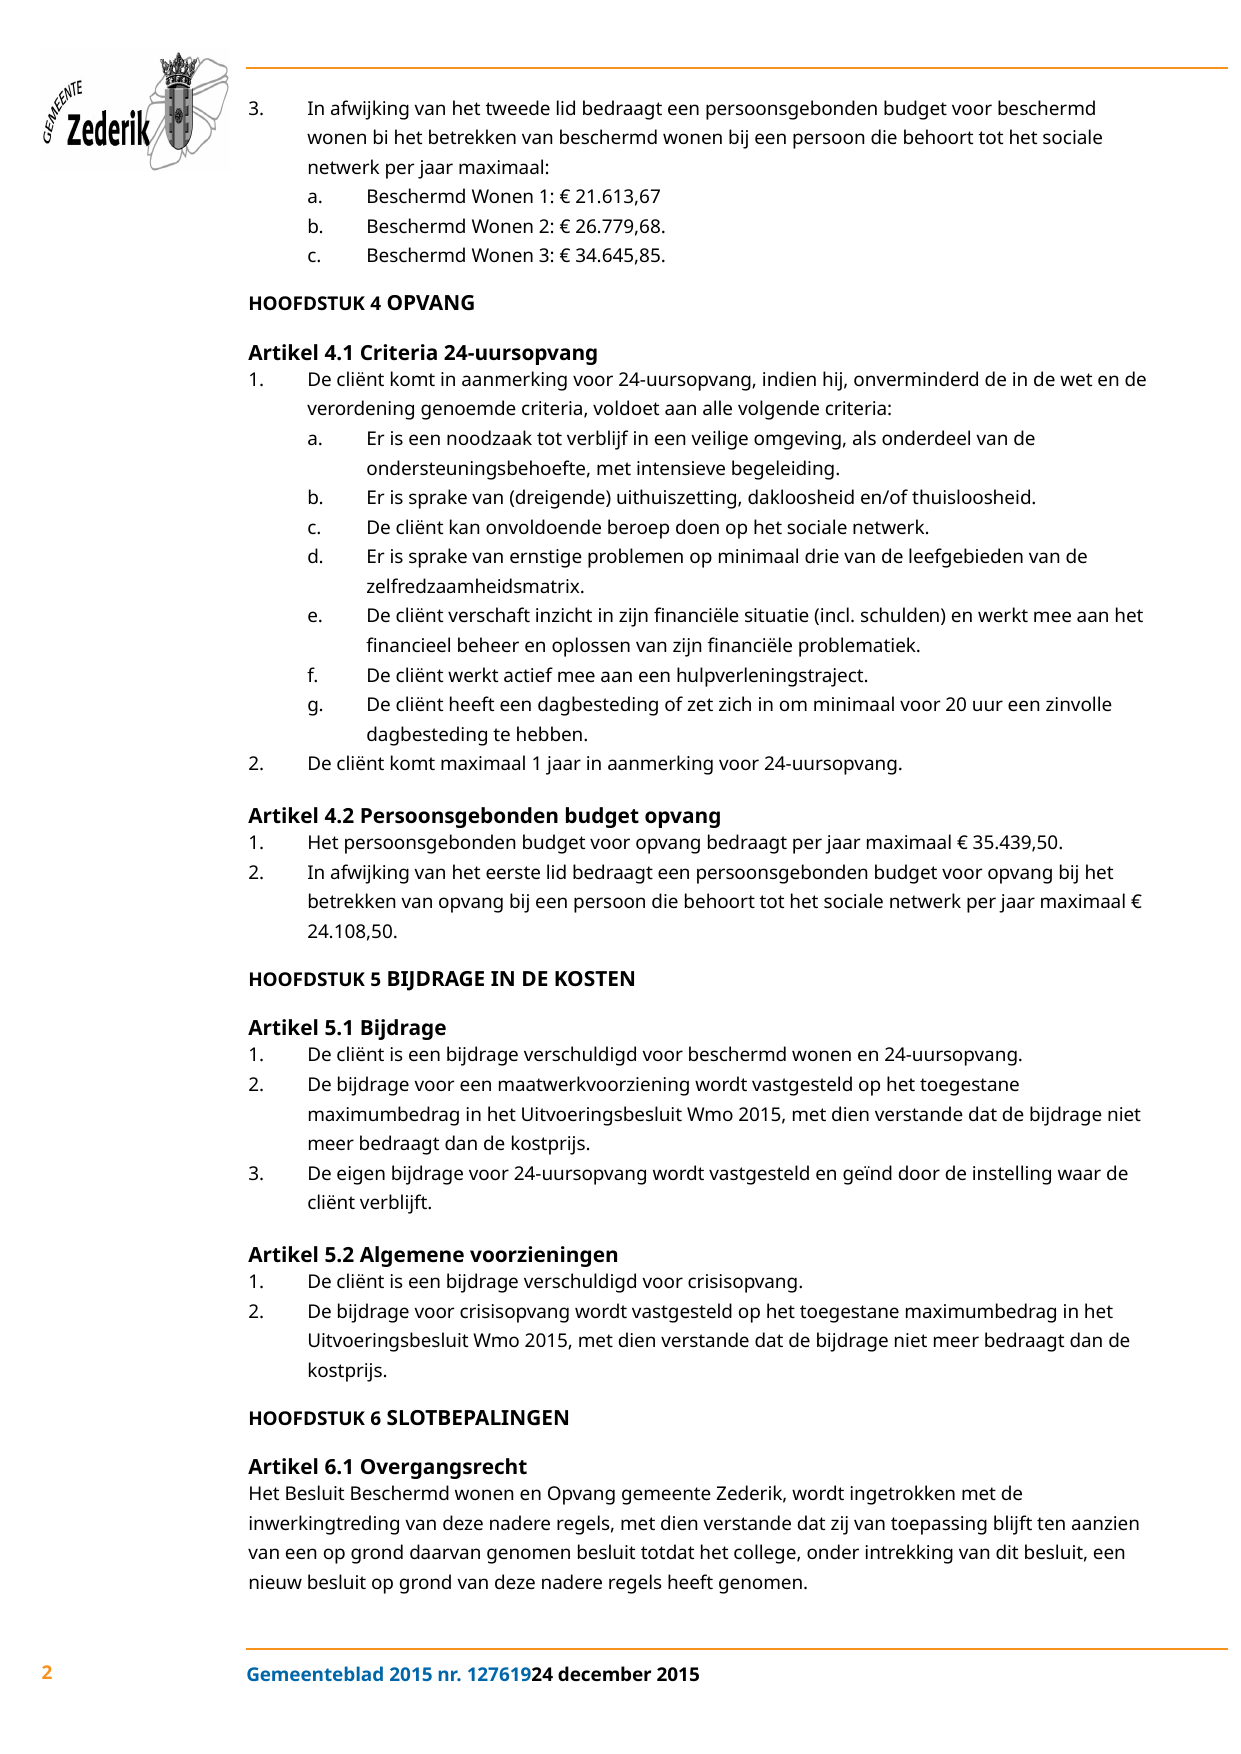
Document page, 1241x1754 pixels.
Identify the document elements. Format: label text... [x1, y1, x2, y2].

list De cliënt heeft een dagbesteding of zet zich in om minimaal voor 20 uur een zinvolle dagbesteding te hebben. [307, 691, 1152, 747]
list De cliënt is een bijdrage verschuldigd voor beschermd wonen en 24-uursopvang. [248, 1042, 1152, 1067]
text HOOFDSTUK 4 OPVANG [248, 288, 1152, 317]
list De cliënt is een bijdrage verschuldigd voor crisisopvang. [248, 1268, 1152, 1294]
list Er is sprake van (dreigende) uithuiszetting, dakloosheid en/of thuisloosheid. [307, 484, 1152, 510]
text HOOFDSTUK 6 SLOTBEPALINGEN [248, 1403, 1152, 1431]
list Het persoonsgebonden budget voor opvang bedraagt per jaar maximaal € 35.439,50. [248, 829, 1152, 855]
list De bijdrage voor een maatwerkvoorziening wordt vastgesteld op het toegestane maximumbedrag in het Uitvoeringsbesluit Wmo 2015, met dien verstande dat de bijdrage niet meer bedraagt dan de kostprijs. [248, 1071, 1152, 1156]
list Beschermd Wonen 2: € 26.779,68. [307, 213, 1152, 239]
list De cliënt komt in aanmerking voor 24-uursopvang, indien hij, onverminderd de in de wet en de verordening genoemde criteria, voldoet aan alle volgende criteria: [248, 366, 1152, 421]
text Artikel 5.1 Bijdrage [248, 1013, 1152, 1042]
list Er is sprake van ernstige problemen op minimaal drie van de leefgebieden van de zelfredzaamheidsmatrix. [307, 543, 1152, 599]
picture [41, 47, 231, 172]
list Beschermd Wonen 3: € 34.645,85. [307, 243, 1152, 268]
list De cliënt kan onvoldoende beroep doen op het sociale netwerk. [307, 514, 1152, 540]
text HOOFDSTUK 5 BIJDRAGE IN DE KOSTEN [248, 964, 1152, 992]
text Artikel 5.2 Algemene voorzieningen [248, 1240, 1152, 1268]
list De cliënt verschaft inzicht in zijn financiële situatie (incl. schulden) en werkt mee aan het financieel beheer en oplossen van zijn financiële problematiek. [307, 603, 1152, 658]
list Beschermd Wonen 1: € 21.613,67 [307, 183, 1152, 209]
text Het Besluit Beschermd wonen en Opvang gemeente Zederik, wordt ingetrokken met de inwerkingtreding van deze nadere regels, met dien verstande dat zij van toepassing blijft ten aanzien van een op grond daarvan genomen besluit totdat het college, onder intrekking van dit besluit, een nieuw besluit op grond van deze nadere regels heeft genomen. [248, 1480, 1152, 1595]
text Artikel 6.1 Overgangsrecht [248, 1452, 1152, 1480]
list In afwijking van het eerste lid bedraagt een persoonsgebonden budget voor opvang bij het betrekken van opvang bij een persoon die behoort tot het sociale netwerk per jaar maximaal € 24.108,50. [248, 859, 1152, 944]
list Er is een noodzaak tot verblijf in een veilige omgeving, als onderdeel van de ondersteuningsbehoefte, met intensieve begeleiding. [307, 425, 1152, 481]
list In afwijking van het tweede lid bedraagt een persoonsgebonden budget voor beschermd wonen bi het betrekken van beschermd wonen bij een persoon die behoort tot het sociale netwerk per jaar maximaal: [248, 95, 1152, 180]
text Artikel 4.2 Persoonsgebonden budget opvang [248, 801, 1152, 829]
text Artikel 4.1 Criteria 24-uursopvang [248, 338, 1152, 366]
list De bijdrage voor crisisopvang wordt vastgesteld op het toegestane maximumbedrag in het Uitvoeringsbesluit Wmo 2015, met dien verstande dat de bijdrage niet meer bedraagt dan de kostprijs. [248, 1298, 1152, 1383]
list De cliënt werkt actief mee aan een hulpverleningstraject. [307, 662, 1152, 688]
list De eigen bijdrage voor 24-uursopvang wordt vastgesteld en geïnd door de instelling waar de cliënt verblijft. [248, 1160, 1152, 1215]
list De cliënt komt maximaal 1 jaar in aanmerking voor 24-uursopvang. [248, 751, 1152, 776]
